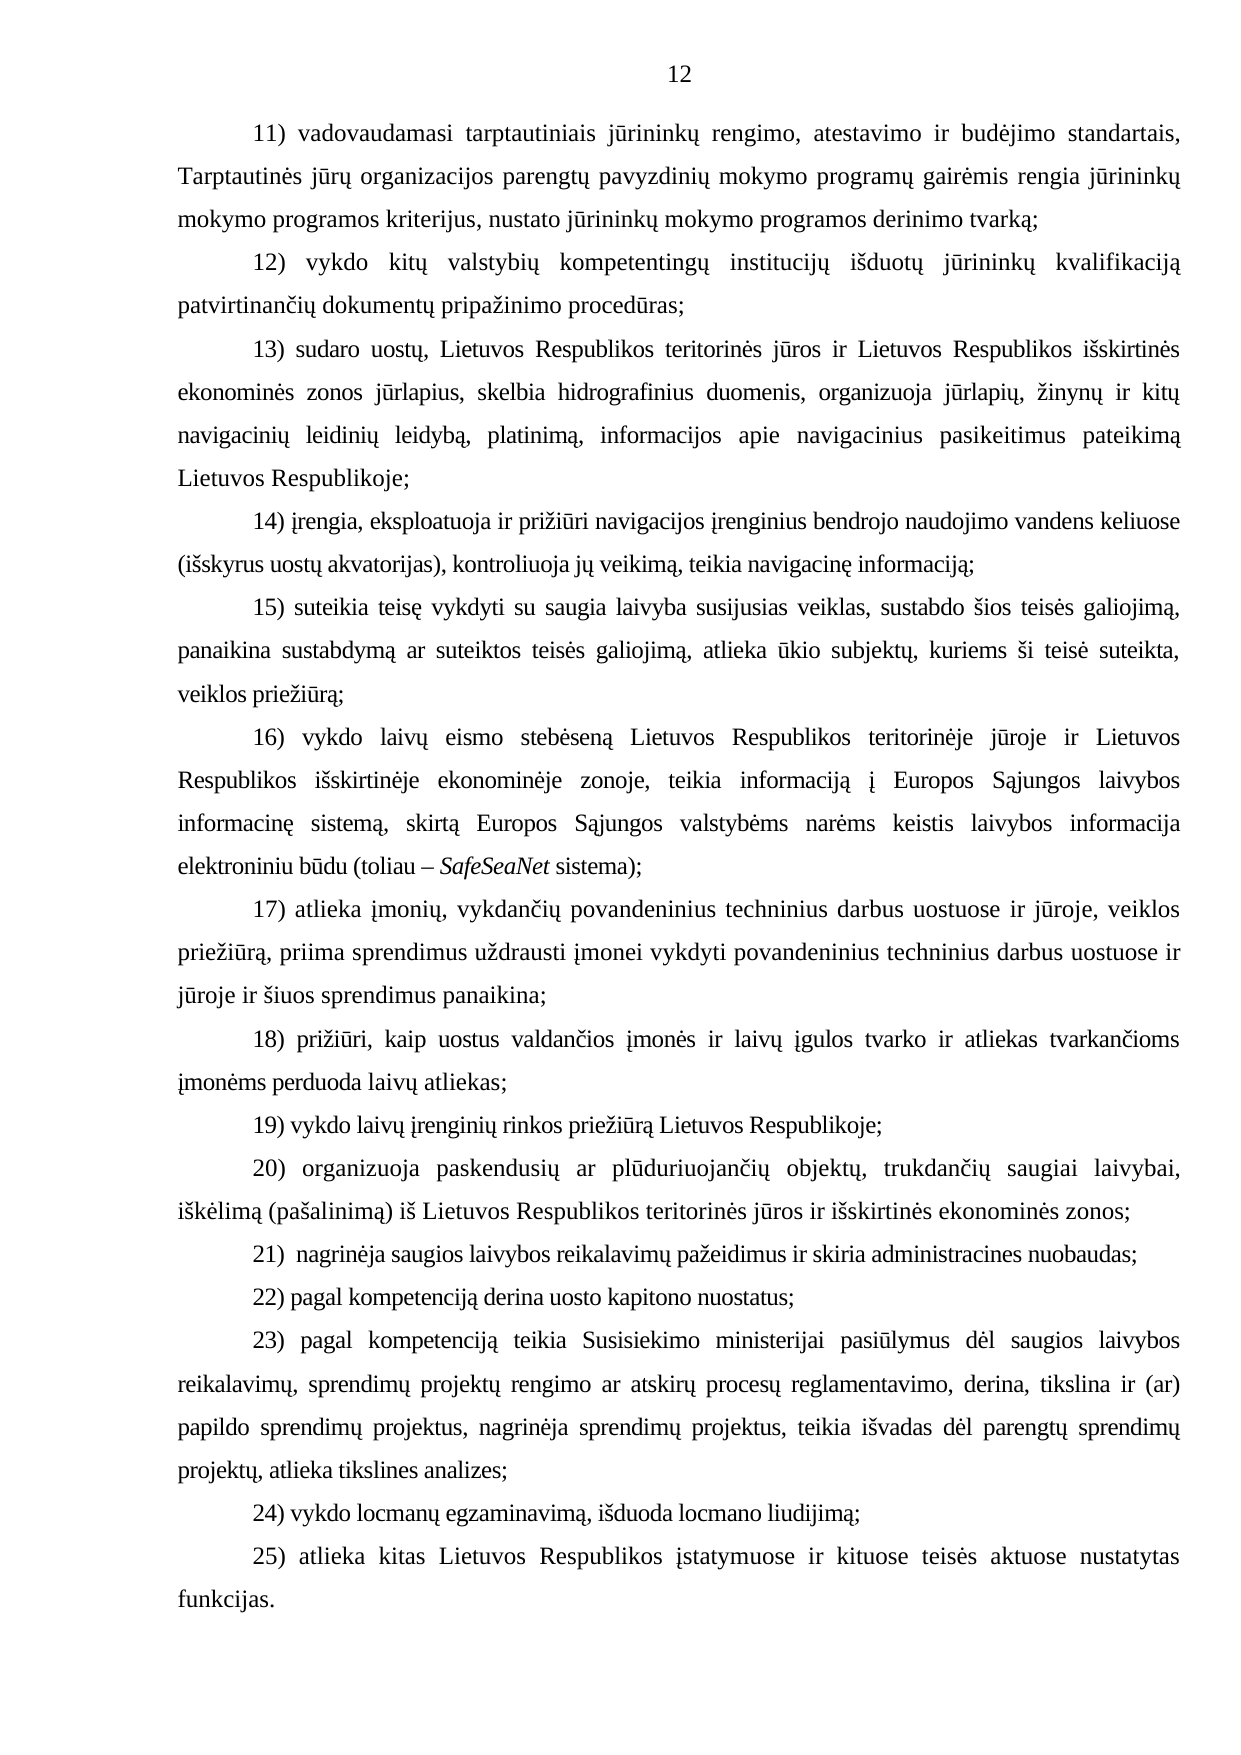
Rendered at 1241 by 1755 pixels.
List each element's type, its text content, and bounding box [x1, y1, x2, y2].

text 17) atlieka įmonių, vykdančių povandeninius techninius darbus uostuose ir jūroje, veiklos priežiūrą, priima sprendimus uždrausti įmonei vykdyti povandeninius techninius darbus uostuose ir jūroje ir šiuos sprendimus panaikina; [177, 894, 1181, 1009]
text 24) vykdo locmanų egzaminavimą, išduoda locmano liudijimą; [177, 1498, 1181, 1527]
text 18) prižiūri, kaip uostus valdančios įmonės ir laivų įgulos tvarko ir atliekas tvarkančioms įmonėms perduoda laivų atliekas; [177, 1024, 1181, 1096]
text 25) atlieka kitas Lietuvos Respublikos įstatymuose ir kituose teisės aktuose nustatytas funkcijas. [177, 1541, 1181, 1613]
text 16) vykdo laivų eismo stebėseną Lietuvos Respublikos teritorinėje jūroje ir Lietuvos Respublikos išskirtinėje ekonominėje zonoje, teikia informaciją į Europos Sąjungos laivybos informacinę sistemą, skirtą Europos Sąjungos valstybėms narėms keistis laivybos informacija elektroniniu būdu (toliau – SafeSeaNet sistema); [177, 722, 1181, 880]
text 23) pagal kompetenciją teikia Susisiekimo ministerijai pasiūlymus dėl saugios laivybos reikalavimų, sprendimų projektų rengimo ar atskirų procesų reglamentavimo, derina, tikslina ir (ar) papildo sprendimų projektus, nagrinėja sprendimų projektus, teikia išvadas dėl parengtų sprendimų projektų, atlieka tikslines analizes; [177, 1326, 1181, 1484]
text 22) pagal kompetenciją derina uosto kapitono nuostatus; [177, 1282, 1181, 1311]
text 12) vykdo kitų valstybių kompetentingų institucijų išduotų jūrininkų kvalifikaciją patvirtinančių dokumentų pripažinimo procedūras; [177, 247, 1181, 319]
text 15) suteikia teisę vykdyti su saugia laivyba susijusias veiklas, sustabdo šios teisės galiojimą, panaikina sustabdymą ar suteiktos teisės galiojimą, atlieka ūkio subjektų, kuriems ši teisė suteikta, veiklos priežiūrą; [177, 592, 1181, 707]
text 19) vykdo laivų įrenginių rinkos priežiūrą Lietuvos Respublikoje; [177, 1110, 1181, 1139]
text 11) vadovaudamasi tarptautiniais jūrininkų rengimo, atestavimo ir budėjimo standartais, Tarptautinės jūrų organizacijos parengtų pavyzdinių mokymo programų gairėmis rengia jūrininkų mokymo programos kriterijus, nustato jūrininkų mokymo programos derinimo tvarką; [177, 118, 1181, 233]
text 13) sudaro uostų, Lietuvos Respublikos teritorinės jūros ir Lietuvos Respublikos išskirtinės ekonominės zonos jūrlapius, skelbia hidrografinius duomenis, organizuoja jūrlapių, žinynų ir kitų navigacinių leidinių leidybą, platinimą, informacijos apie navigacinius pasikeitimus pateikimą Lietuvos Respublikoje; [177, 334, 1181, 492]
text 14) įrengia, eksploatuoja ir prižiūri navigacijos įrenginius bendrojo naudojimo vandens keliuose (išskyrus uostų akvatorijas), kontroliuoja jų veikimą, teikia navigacinę informaciją; [177, 506, 1181, 578]
text 20) organizuoja paskendusių ar plūduriuojančių objektų, trukdančių saugiai laivybai, iškėlimą (pašalinimą) iš Lietuvos Respublikos teritorinės jūros ir išskirtinės ekonominės zonos; [177, 1153, 1181, 1225]
text 21) nagrinėja saugios laivybos reikalavimų pažeidimus ir skiria administracines nuobaudas; [177, 1239, 1181, 1268]
